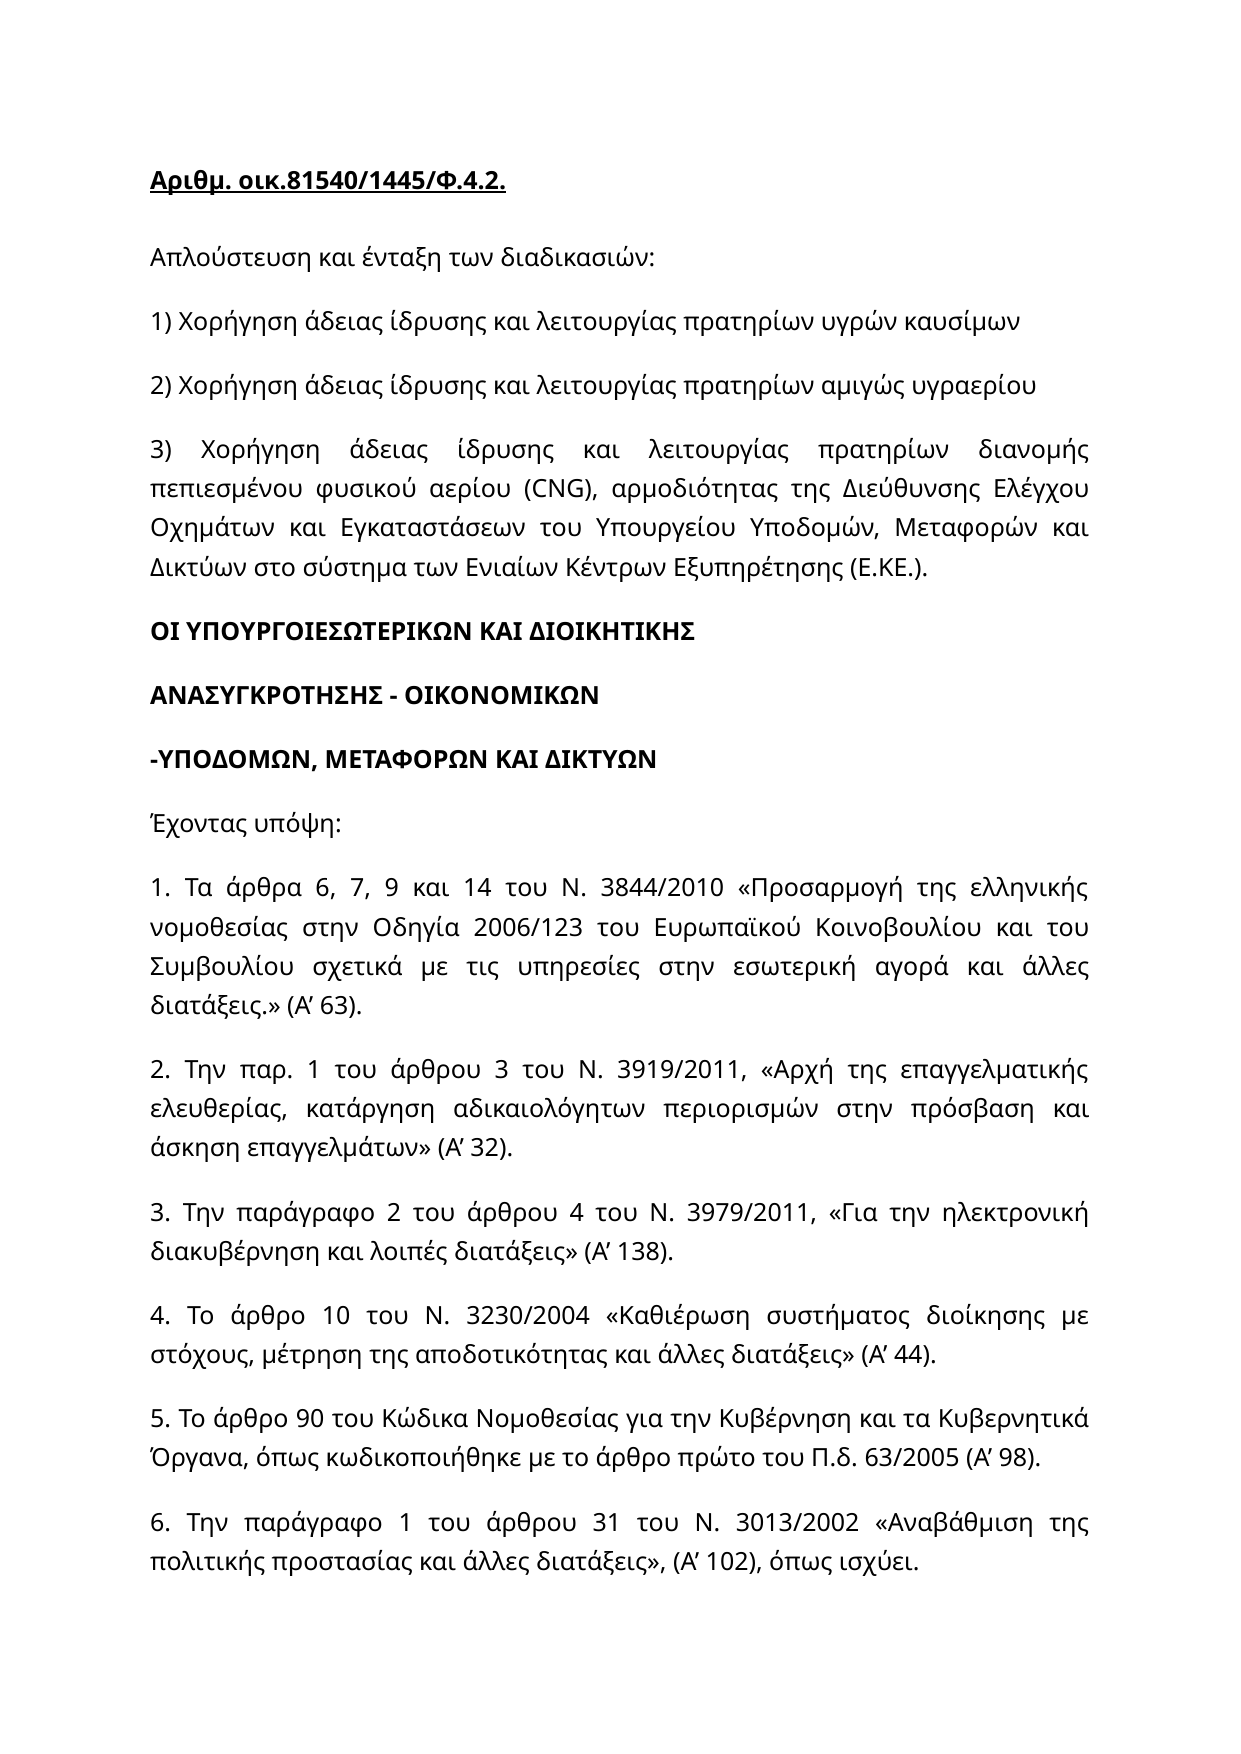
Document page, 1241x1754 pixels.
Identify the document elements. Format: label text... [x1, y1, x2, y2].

text 4. Το άρθρο 10 του Ν. 3230/2004 «Καθιέρωση συστήματος διοίκησης με στόχους, μέτρηση της αποδοτικότητας και άλλες διατάξεις» (Α’ 44). [150, 1297, 1090, 1371]
text 3. Την παράγραφο 2 του άρθρου 4 του Ν. 3979/2011, «Για την ηλεκτρονική διακυβέρνηση και λοιπές διατάξεις» (Α’ 138). [150, 1194, 1090, 1267]
text Έχοντας υπόψη: [150, 806, 1090, 840]
text ΑΝΑΣΥΓΚΡΟΤΗΣΗΣ - ΟΙΚΟΝΟΜΙΚΩΝ [150, 677, 1090, 712]
text 1) Χορήγηση άδειας ίδρυσης και λειτουργίας πρατηρίων υγρών καυσίμων [150, 303, 1090, 337]
text 1. Τα άρθρα 6, 7, 9 και 14 του Ν. 3844/2010 «Προσαρμογή της ελληνικής νομοθεσίας στην Οδηγία 2006/123 του Ευρωπαϊκού Κοινοβουλίου και του Συμβουλίου σχετικά με τις υπηρεσίες στην εσωτερική αγορά και άλλες διατάξεις.» (Α’ 63). [150, 870, 1090, 1022]
text ΟΙ ΥΠΟΥΡΓΟΙΕΣΩΤΕΡΙΚΩΝ ΚΑΙ ΔΙΟΙΚΗΤΙΚΗΣ [150, 613, 1090, 647]
text 2. Την παρ. 1 του άρθρου 3 του Ν. 3919/2011, «Αρχή της επαγγελματικής ελευθερίας, κατάργηση αδικαιολόγητων περιορισμών στην πρόσβαση και άσκηση επαγγελμάτων» (Α’ 32). [150, 1052, 1090, 1164]
title Αριθμ. οικ.81540/1445/Φ.4.2. [150, 162, 1090, 197]
text Απλούστευση και ένταξη των διαδικασιών: [150, 239, 1090, 273]
text 6. Την παράγραφο 1 του άρθρου 31 του Ν. 3013/2002 «Αναβάθμιση της πολιτικής προστασίας και άλλες διατάξεις», (Α’ 102), όπως ισχύει. [150, 1504, 1090, 1577]
text 5. Το άρθρο 90 του Κώδικα Νομοθεσίας για την Κυβέρνηση και τα Κυβερνητικά Όργανα, όπως κωδικοποιήθηκε με το άρθρο πρώτο του Π.δ. 63/2005 (Α’ 98). [150, 1401, 1090, 1474]
text 2) Χορήγηση άδειας ίδρυσης και λειτουργίας πρατηρίων αμιγώς υγραερίου [150, 367, 1090, 402]
text 3) Χορήγηση άδειας ίδρυσης και λειτουργίας πρατηρίων διανομής πεπιεσμένου φυσικού αερίου (CNG), αρμοδιότητας της Διεύθυνσης Ελέγχου Οχημάτων και Εγκαταστάσεων του Υπουργείου Υποδομών, Μεταφορών και Δικτύων στο σύστημα των Ενιαίων Κέντρων Εξυπηρέτησης (Ε.ΚΕ.). [150, 432, 1090, 583]
text -ΥΠΟΔΟΜΩΝ, ΜΕΤΑΦΟΡΩΝ ΚΑΙ ΔΙΚΤΥΩΝ [150, 742, 1090, 776]
